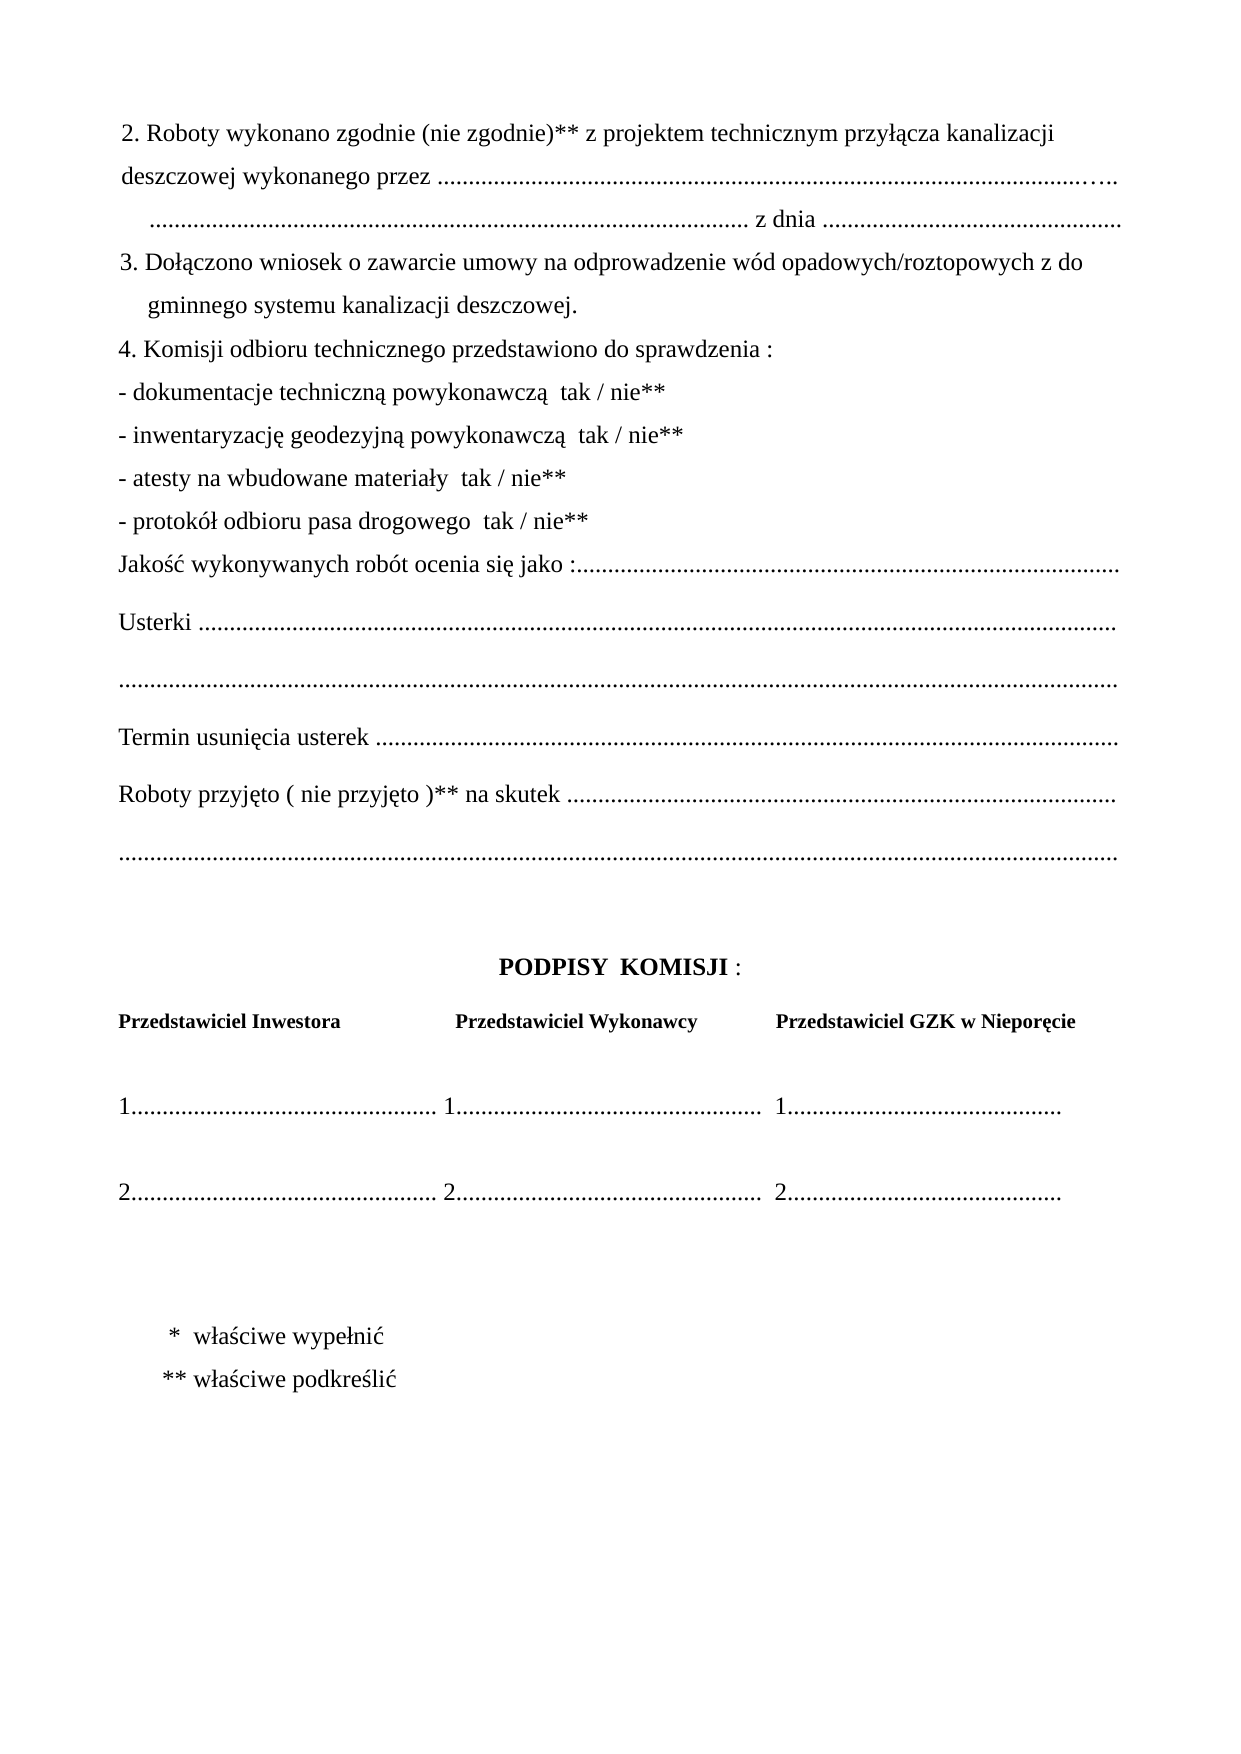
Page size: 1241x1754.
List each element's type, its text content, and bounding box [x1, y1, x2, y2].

text Termin usunięcia usterek ....................................................................................................................... [118, 722, 1122, 751]
text - inwentaryzację geodezyjną powykonawczą tak / nie** [118, 420, 1122, 449]
text 1................................................. 1................................................. 1............................................ [118, 1091, 1122, 1120]
text Jakość wykonywanych robót ocenia się jako :....................................................................................... [118, 549, 1122, 578]
text 4. Komisji odbioru technicznego przedstawiono do sprawdzenia : [118, 334, 1122, 362]
text - dokumentacje techniczną powykonawczą tak / nie** [118, 377, 1122, 406]
text ** właściwe podkreślić [156, 1364, 1122, 1393]
text - protokół odbioru pasa drogowego tak / nie** [118, 506, 1122, 535]
text 2. Roboty wykonano zgodnie (nie zgodnie)** z projektem technicznym przyłącza kanalizacji deszczowej wykonanego przez .......................................................................................................….. [121, 118, 1122, 190]
text Roboty przyjęto ( nie przyjęto )** na skutek ........................................................................................ [118, 779, 1122, 808]
text 3. Dołączono wniosek o zawarcie umowy na odprowadzenie wód opadowych/roztopowych z do gminnego systemu kanalizacji deszczowej. [119, 247, 1122, 319]
text - atesty na wbudowane materiały tak / nie** [118, 463, 1122, 492]
text Przedstawiciel Inwestora Przedstawiciel Wykonawcy Przedstawiciel GZK w Nieporęcie [118, 1009, 1122, 1033]
text ................................................................................................................................................................ [118, 837, 1122, 866]
text * właściwe wypełnić [156, 1321, 1122, 1350]
text 2................................................. 2................................................. 2............................................ [118, 1177, 1122, 1206]
text Usterki ................................................................................................................................................... [118, 607, 1122, 636]
text ................................................................................................................................................................ [118, 664, 1122, 693]
text ................................................................................................ z dnia ................................................ [149, 204, 1122, 233]
text PODPISY KOMISJI : [118, 952, 1122, 981]
